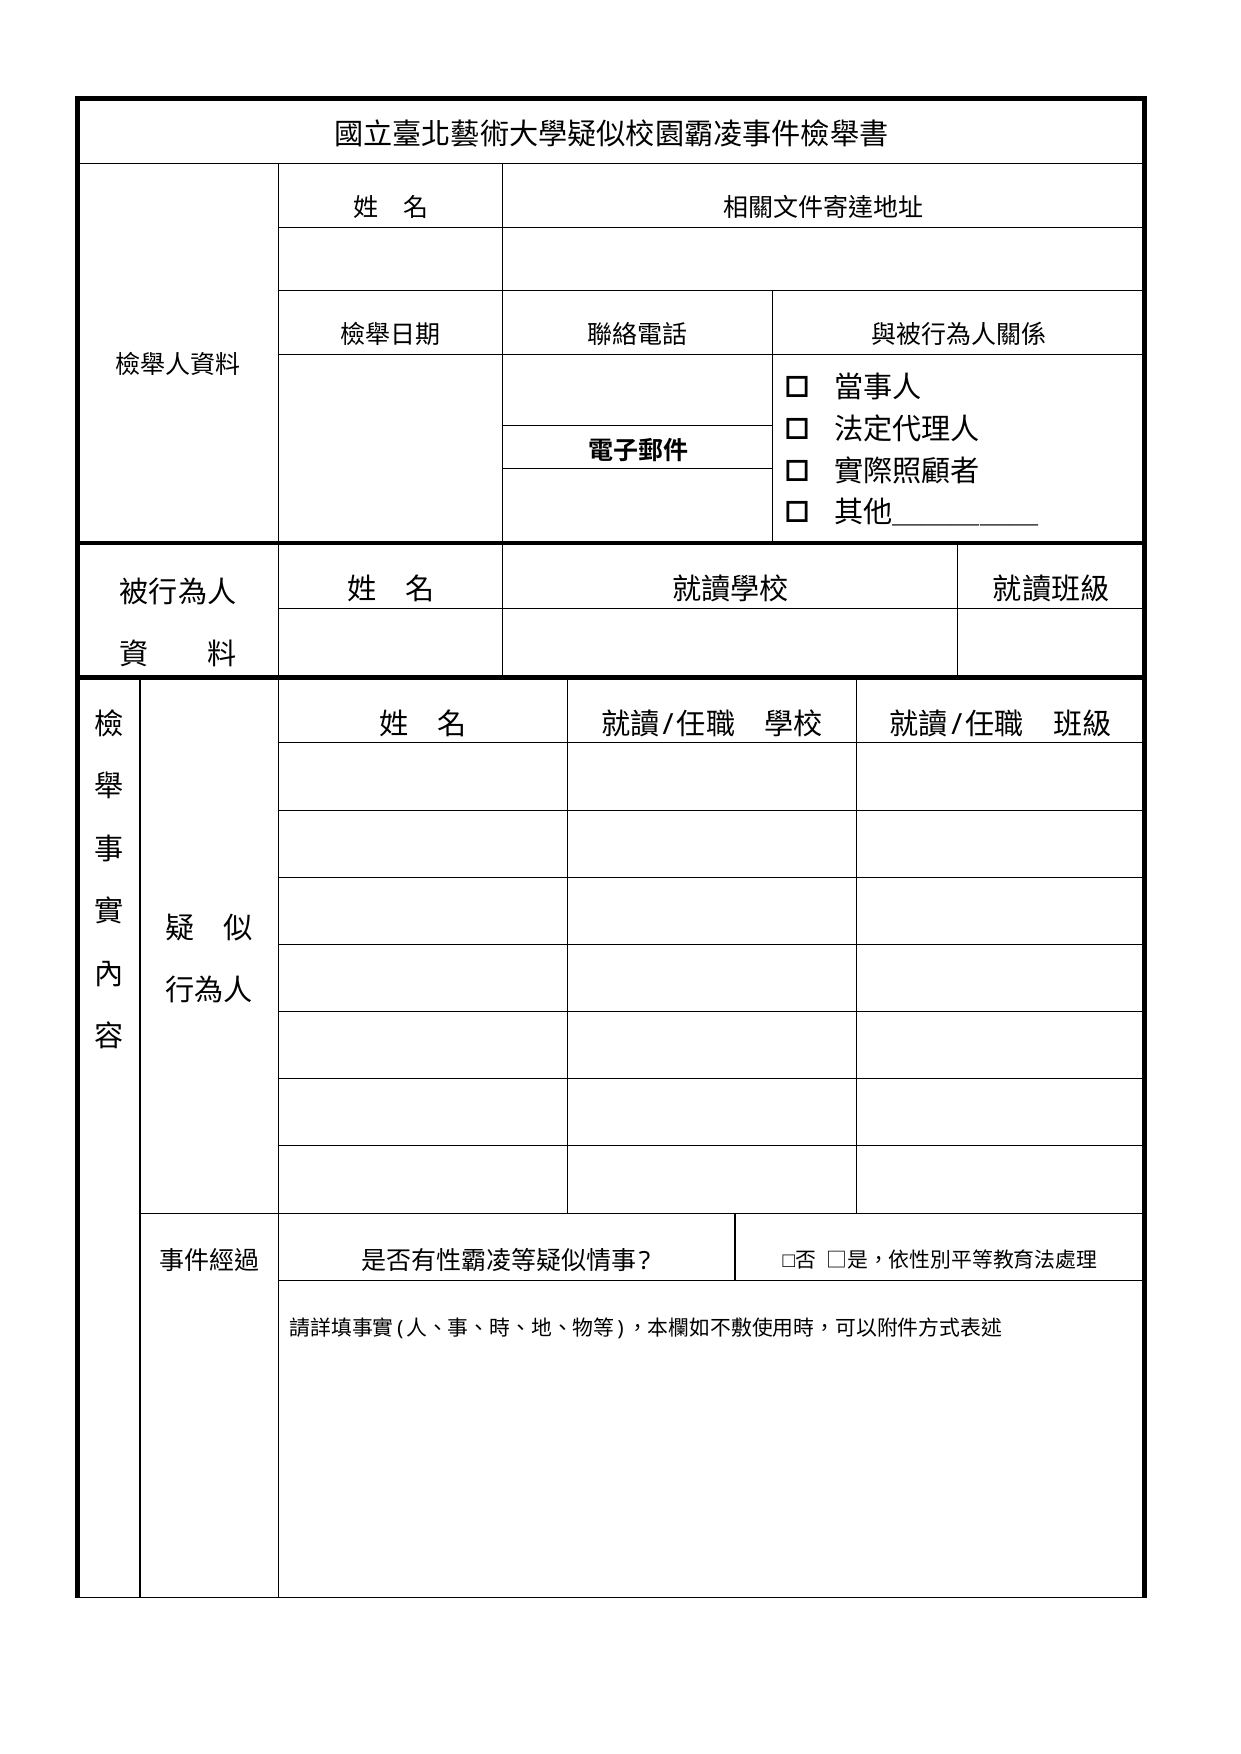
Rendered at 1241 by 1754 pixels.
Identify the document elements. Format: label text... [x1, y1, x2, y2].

table_cell 是否有性霸凌等疑似情事? [279, 1214, 734, 1280]
table_cell [279, 609, 502, 675]
table_cell 姓 名 [279, 164, 502, 227]
table_cell 姓 名 [279, 680, 567, 742]
table_cell [568, 1146, 856, 1213]
table_cell [568, 878, 856, 944]
table_cell 姓 名 [279, 545, 502, 608]
table_cell [503, 228, 1142, 290]
table_cell 被行為人 資 料 [80, 545, 278, 675]
table_cell [568, 743, 856, 809]
table_cell [279, 355, 502, 541]
table_cell 聯絡電話 [503, 291, 772, 354]
table_cell [279, 1146, 567, 1213]
table_cell 檢舉日期 [279, 291, 502, 354]
table_cell [503, 355, 772, 425]
table_cell 事件經過 [141, 1214, 278, 1597]
table_cell 就讀學校 [503, 545, 957, 608]
table_cell 檢舉人資料 [80, 164, 278, 541]
table_cell [279, 228, 502, 290]
table_cell [857, 878, 1142, 944]
table_cell [857, 945, 1142, 1011]
table_cell [857, 1146, 1142, 1213]
table_cell [503, 609, 957, 675]
table_cell 就讀班級 [958, 545, 1142, 608]
table_cell [279, 1012, 567, 1078]
table_cell [279, 1079, 567, 1145]
table_cell [568, 1012, 856, 1078]
table_cell 與被行為人關係 [773, 291, 1142, 354]
table_cell 就讀/任職 學校 [568, 680, 856, 742]
table_cell [568, 1079, 856, 1145]
table_cell 電子郵件 [503, 426, 772, 468]
table_cell [568, 811, 856, 877]
table_cell 檢舉事實內容 [80, 680, 139, 1597]
table_cell [503, 469, 772, 541]
table_cell 就讀/任職 班級 [857, 680, 1142, 742]
table_cell 請詳填事實(人、事、時、地、物等)，本欄如不敷使用時，可以附件方式表述 [279, 1281, 1142, 1597]
table_cell 相關文件寄達地址 [503, 164, 1142, 227]
table_cell [857, 1012, 1142, 1078]
table_cell [857, 811, 1142, 877]
table_cell [958, 609, 1142, 675]
table_cell [857, 743, 1142, 809]
table_cell [568, 945, 856, 1011]
table_header 國立臺北藝術大學疑似校園霸凌事件檢舉書 [80, 101, 1142, 163]
table_cell [279, 945, 567, 1011]
table_cell [857, 1079, 1142, 1145]
table_cell 疑 似 行為人 [141, 680, 278, 1213]
table_cell □否 □是，依性別平等教育法處理 [736, 1214, 1142, 1280]
table_cell [279, 811, 567, 877]
table_cell 當事人 法定代理人 實際照顧者 其他＿＿＿＿＿ [773, 355, 1142, 541]
table_cell [279, 878, 567, 944]
table_cell [279, 743, 567, 809]
